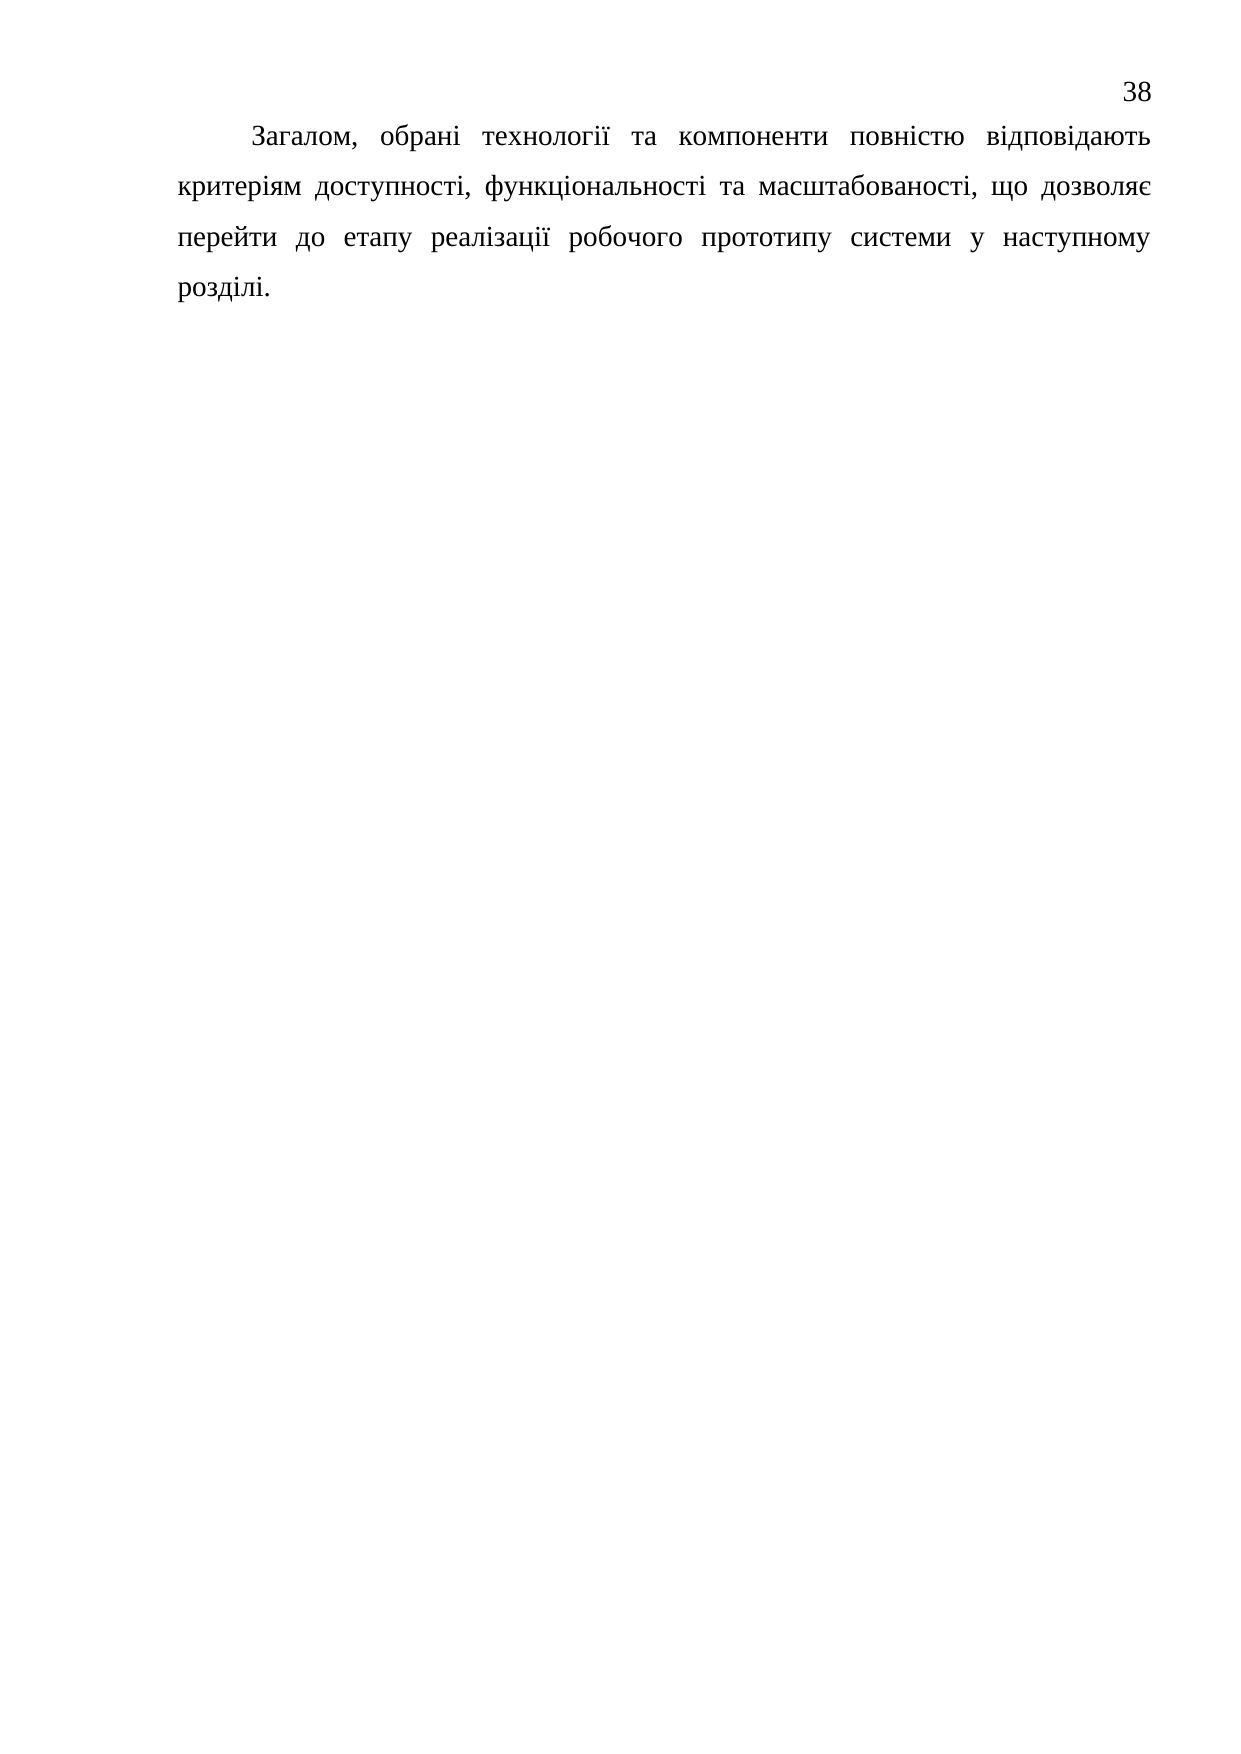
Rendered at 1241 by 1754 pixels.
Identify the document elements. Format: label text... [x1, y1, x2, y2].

text Загалом, обрані технології та компоненти повністю відповідають критеріям доступності, функціональності та масштабованості, що дозволяє перейти до етапу реалізації робочого прототипу системи у наступному розділі. [177, 118, 1152, 303]
